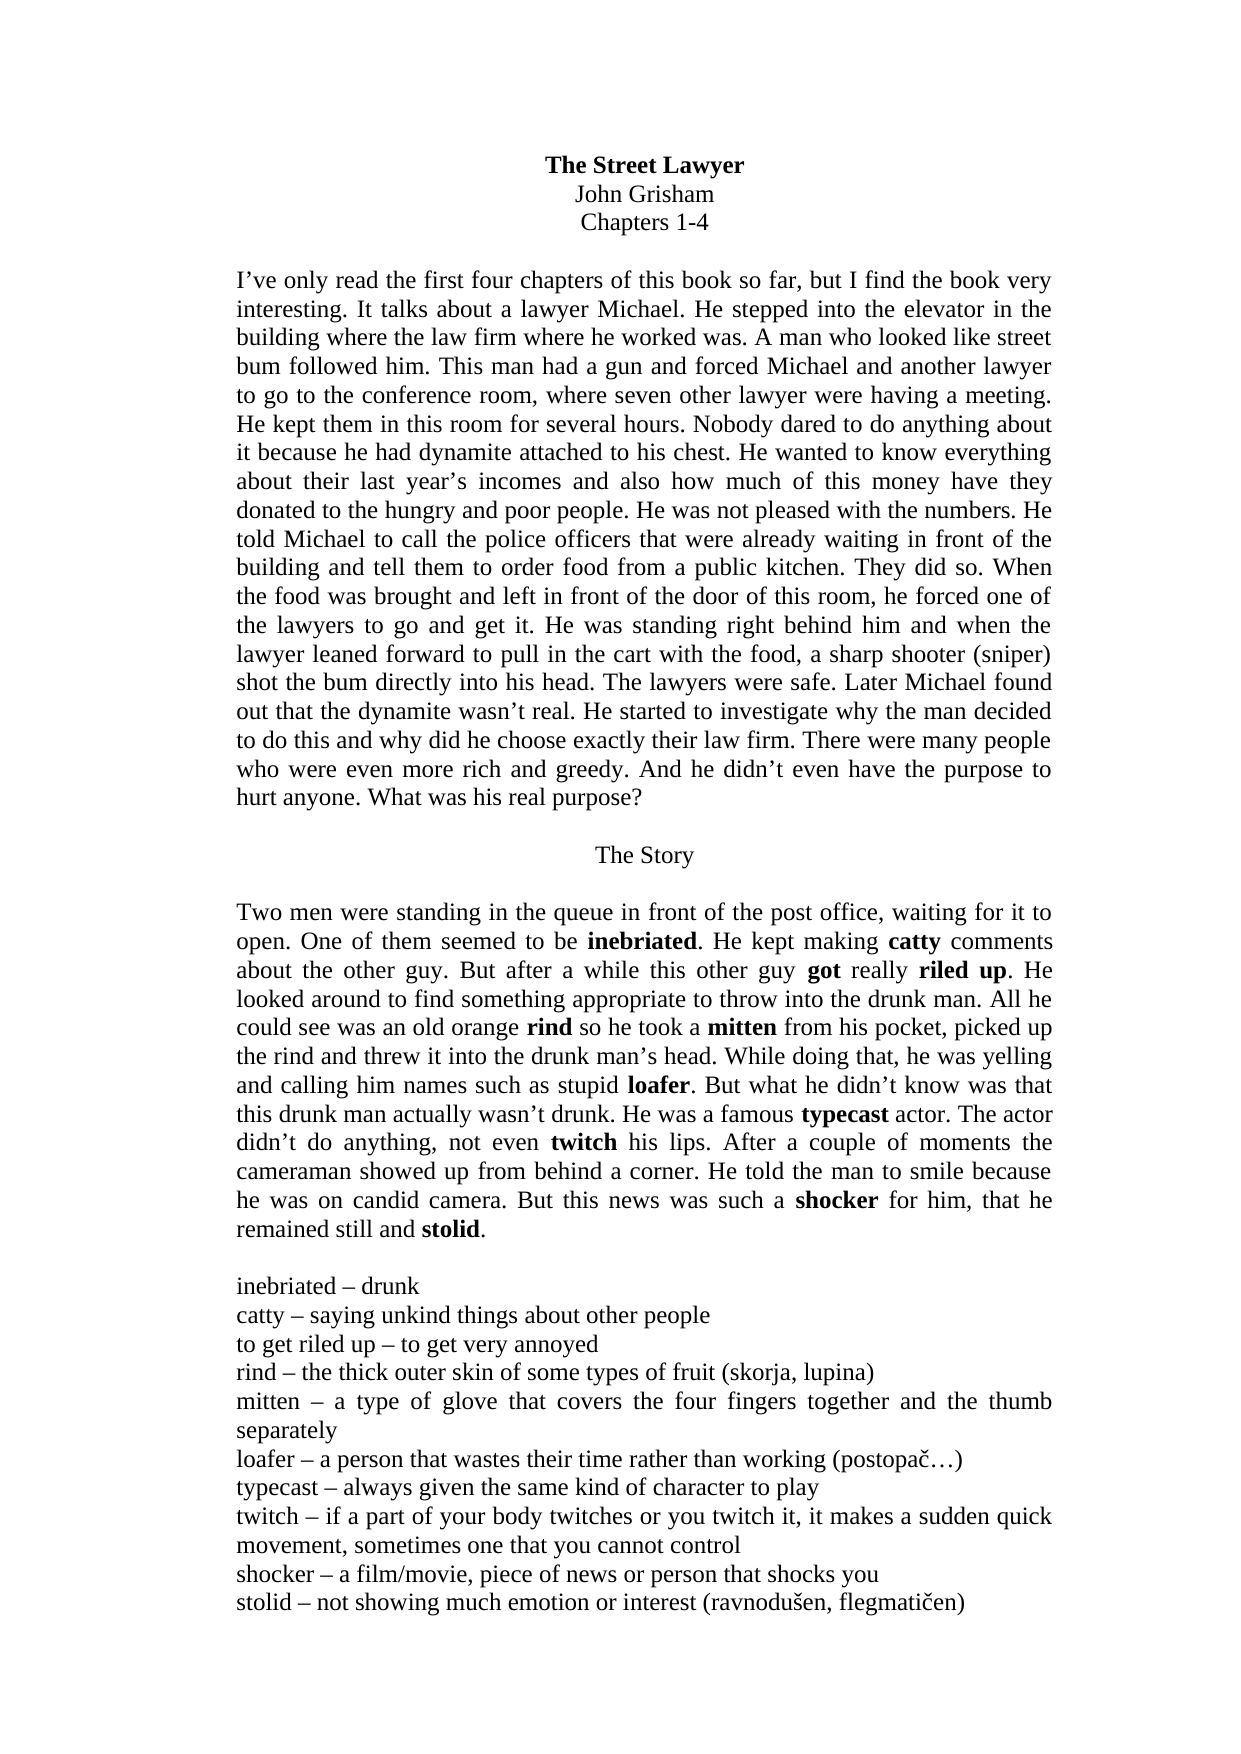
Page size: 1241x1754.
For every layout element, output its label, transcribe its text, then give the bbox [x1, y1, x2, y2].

text stolid – not showing much emotion or interest (ravnodušen, flegmatičen) [236, 1587, 1053, 1616]
text loafer – a person that wastes their time rather than working (postopač…) [236, 1444, 1053, 1472]
text to get riled up – to get very annoyed [236, 1329, 1053, 1357]
text typecast – always given the same kind of character to play [236, 1472, 1053, 1501]
text mitten – a type of glove that covers the four fingers together and the thumb separately [236, 1386, 1053, 1444]
text catty – saying unkind things about other people [236, 1300, 1053, 1329]
text Chapters 1-4 [236, 207, 1053, 236]
text rind – the thick outer skin of some types of fruit (skorja, lupina) [236, 1357, 1053, 1386]
text I’ve only read the first four chapters of this book so far, but I find the book very interesting. It talks about a lawyer Michael. He stepped into the elevator in the building where the law firm where he worked was. A man who looked like street bum followed him. This man had a gun and forced Michael and another lawyer to go to the conference room, where seven other lawyer were having a meeting. He kept them in this room for several hours. Nobody dared to do anything about it because he had dynamite attached to his chest. He wanted to know everything about their last year’s incomes and also how much of this money have they donated to the hungry and poor people. He was not pleased with the numbers. He told Michael to call the police officers that were already waiting in front of the building and tell them to order food from a public kitchen. They did so. When the food was brought and left in front of the door of this room, he forced one of the lawyers to go and get it. He was standing right behind him and when the lawyer leaned forward to pull in the cart with the food, a sharp shooter (sniper) shot the bum directly into his head. The lawyers were safe. Later Michael found out that the dynamite wasn’t real. He started to investigate why the man decided to do this and why did he choose exactly their law firm. There were many people who were even more rich and greedy. And he didn’t even have the purpose to hurt anyone. What was his real purpose? [236, 265, 1053, 811]
text shocker – a film/movie, piece of news or person that shocks you [236, 1559, 1053, 1587]
text John Grisham [236, 179, 1053, 207]
text inebriated – drunk [236, 1271, 1053, 1300]
text twitch – if a part of your body twitches or you twitch it, it makes a sudden quick movement, sometimes one that you cannot control [236, 1501, 1053, 1559]
text The Story [236, 840, 1053, 869]
text Two men were standing in the queue in front of the post office, waiting for it to open. One of them seemed to be inebriated. He kept making catty comments about the other guy. But after a while this other guy got really riled up. He looked around to find something appropriate to throw into the drunk man. All he could see was an old orange rind so he took a mitten from his pocket, picked up the rind and threw it into the drunk man’s head. While doing that, he was yelling and calling him names such as stupid loafer. But what he didn’t know was that this drunk man actually wasn’t drunk. He was a famous typecast actor. The actor didn’t do anything, not even twitch his lips. After a couple of moments the cameraman showed up from behind a corner. He told the man to smile because he was on candid camera. But this news was such a shocker for him, that he remained still and stolid. [236, 897, 1053, 1242]
text The Street Lawyer [236, 150, 1053, 179]
